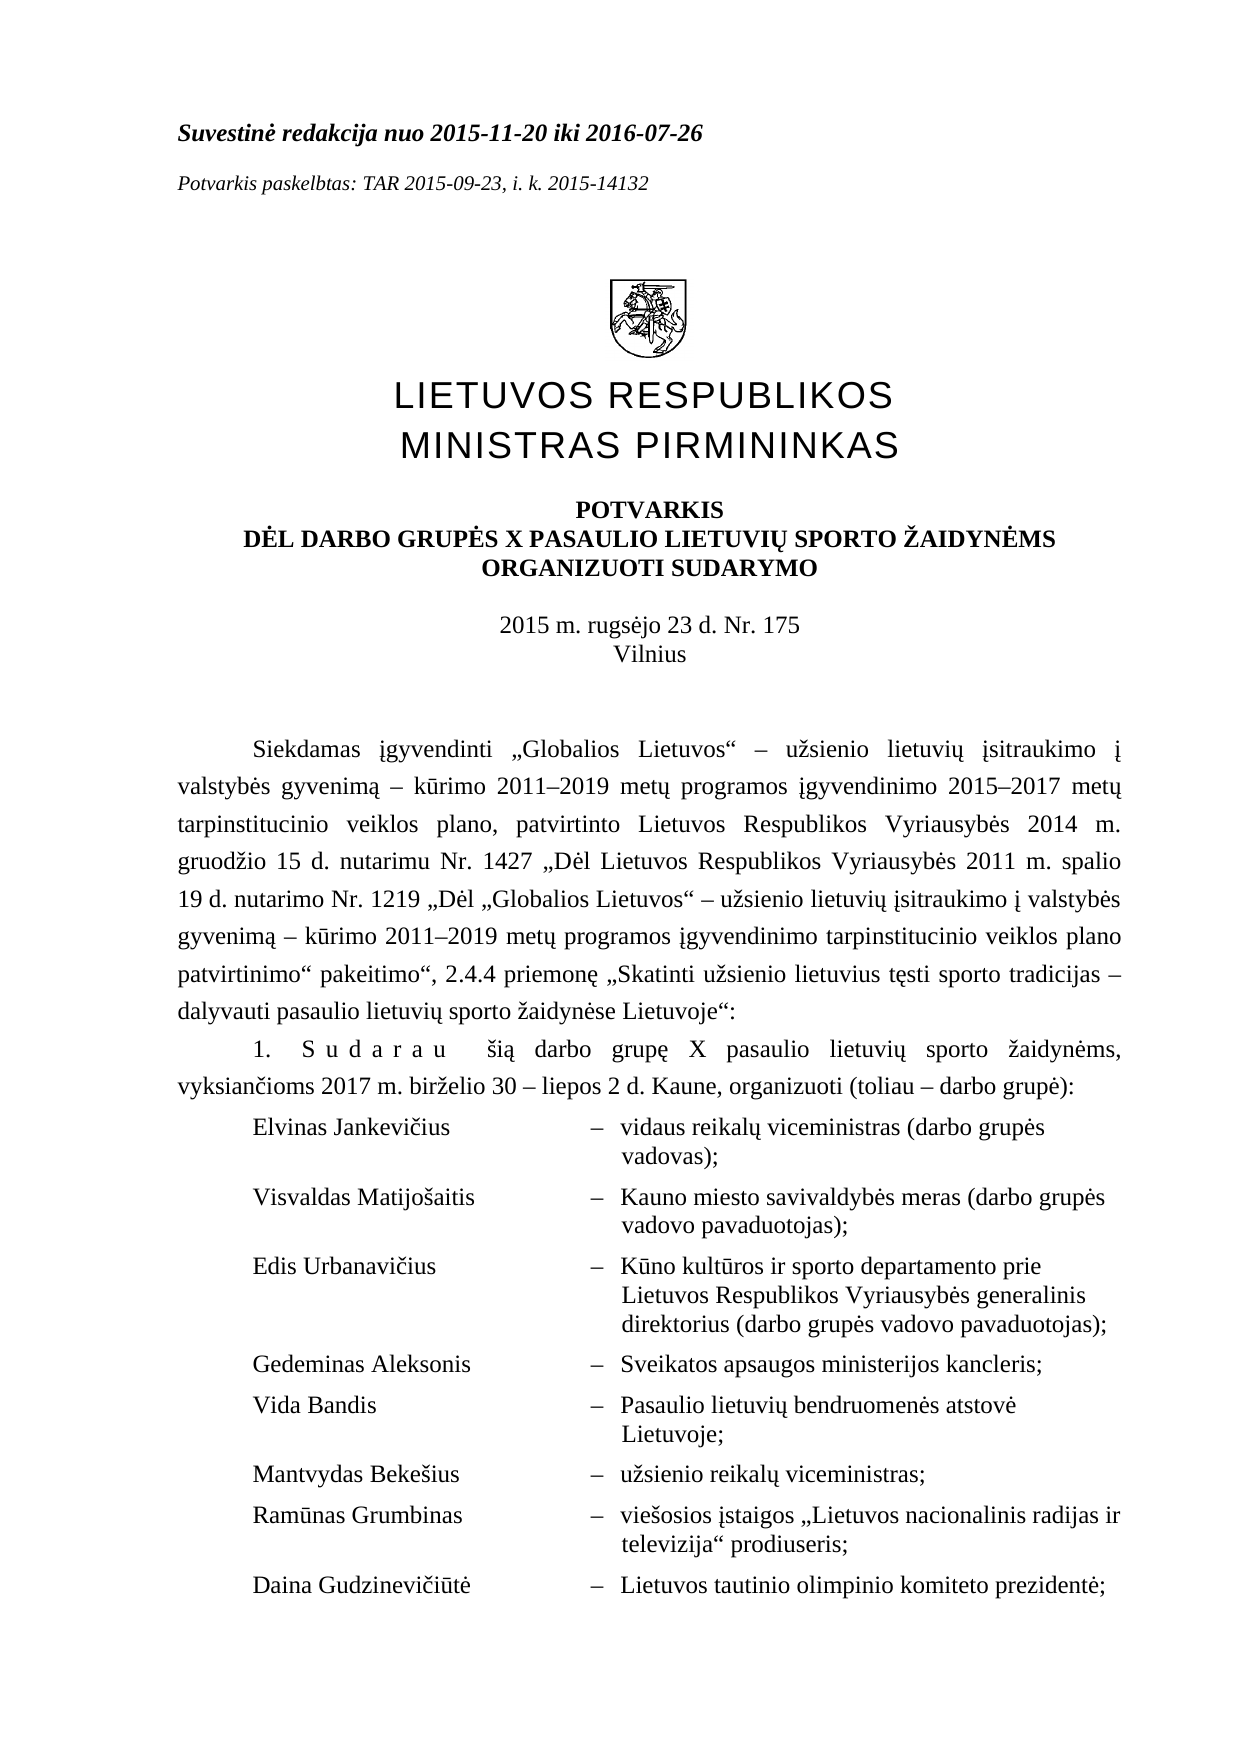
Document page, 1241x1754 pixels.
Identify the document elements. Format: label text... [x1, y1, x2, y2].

text Vilnius [177, 639, 1122, 668]
text Visvaldas Matijošaitis – Kauno miesto savivaldybės meras (darbo grupės vadovo pavaduotojas); [252, 1182, 1122, 1239]
text 2015 m. rugsėjo 23 d. Nr. 175 [177, 610, 1122, 639]
text Mantvydas Bekešius – užsienio reikalų viceministras; [252, 1459, 1122, 1488]
text Edis Urbanavičius – Kūno kultūros ir sporto departamento prie Lietuvos Respublikos Vyriausybės generalinis direktorius (darbo grupės vadovo pavaduotojas); [252, 1251, 1122, 1337]
text LIETUVOS RESPUBLIKOS [177, 373, 1122, 416]
text Daina Gudzinevičiūtė – Lietuvos tautinio olimpinio komiteto prezidentė; [252, 1570, 1122, 1598]
text Suvestinė redakcija nuo 2015-11-20 iki 2016-07-26 [177, 118, 1122, 147]
text Dėl DARBO GRUPĖS X PASAULIO LIETUVIŲ SPORTO ŽAIDYNĖMS ORGANIZUOTI SUDARYMO [177, 524, 1122, 581]
text Potvarkis paskelbtas: TAR 2015-09-23, i. k. 2015-14132 [177, 171, 1122, 195]
text Siekdamas įgyvendinti „Globalios Lietuvos“ – užsienio lietuvių įsitraukimo į valstybės gyvenimą – kūrimo 2011–2019 metų programos įgyvendinimo 2015–2017 metų tarpinstitucinio veiklos plano, patvirtinto Lietuvos Respublikos Vyriausybės 2014 m. gruodžio 15 d. nutarimu Nr. 1427 „Dėl Lietuvos Respublikos Vyriausybės 2011 m. spalio 19 d. nutarimo Nr. 1219 „Dėl „Globalios Lietuvos“ – užsienio lietuvių įsitraukimo į valstybės gyvenimą – kūrimo 2011–2019 metų programos įgyvendinimo tarpinstitucinio veiklos plano patvirtinimo“ pakeitimo“, 2.4.4 priemonę „Skatinti užsienio lietuvius tęsti sporto tradicijas – dalyvauti pasaulio lietuvių sporto žaidynėse Lietuvoje“: [177, 725, 1122, 1025]
text Elvinas Jankevičius – vidaus reikalų viceministras (darbo grupės vadovas); [252, 1112, 1122, 1170]
text MINISTRAS PIRMININKAS [177, 423, 1122, 466]
text Gedeminas Aleksonis – Sveikatos apsaugos ministerijos kancleris; [252, 1349, 1122, 1378]
text 1. Sudarau šią darbo grupę X pasaulio lietuvių sporto žaidynėms, vyksiančioms 2017 m. birželio 30 – liepos 2 d. Kaune, organizuoti (toliau – darbo grupė): [177, 1025, 1122, 1100]
text POTVARKIS [177, 495, 1122, 524]
text Vida Bandis – Pasaulio lietuvių bendruomenės atstovė Lietuvoje; [252, 1390, 1122, 1448]
text Ramūnas Grumbinas – viešosios įstaigos „Lietuvos nacionalinis radijas ir televizija“ prodiuseris; [252, 1500, 1122, 1558]
